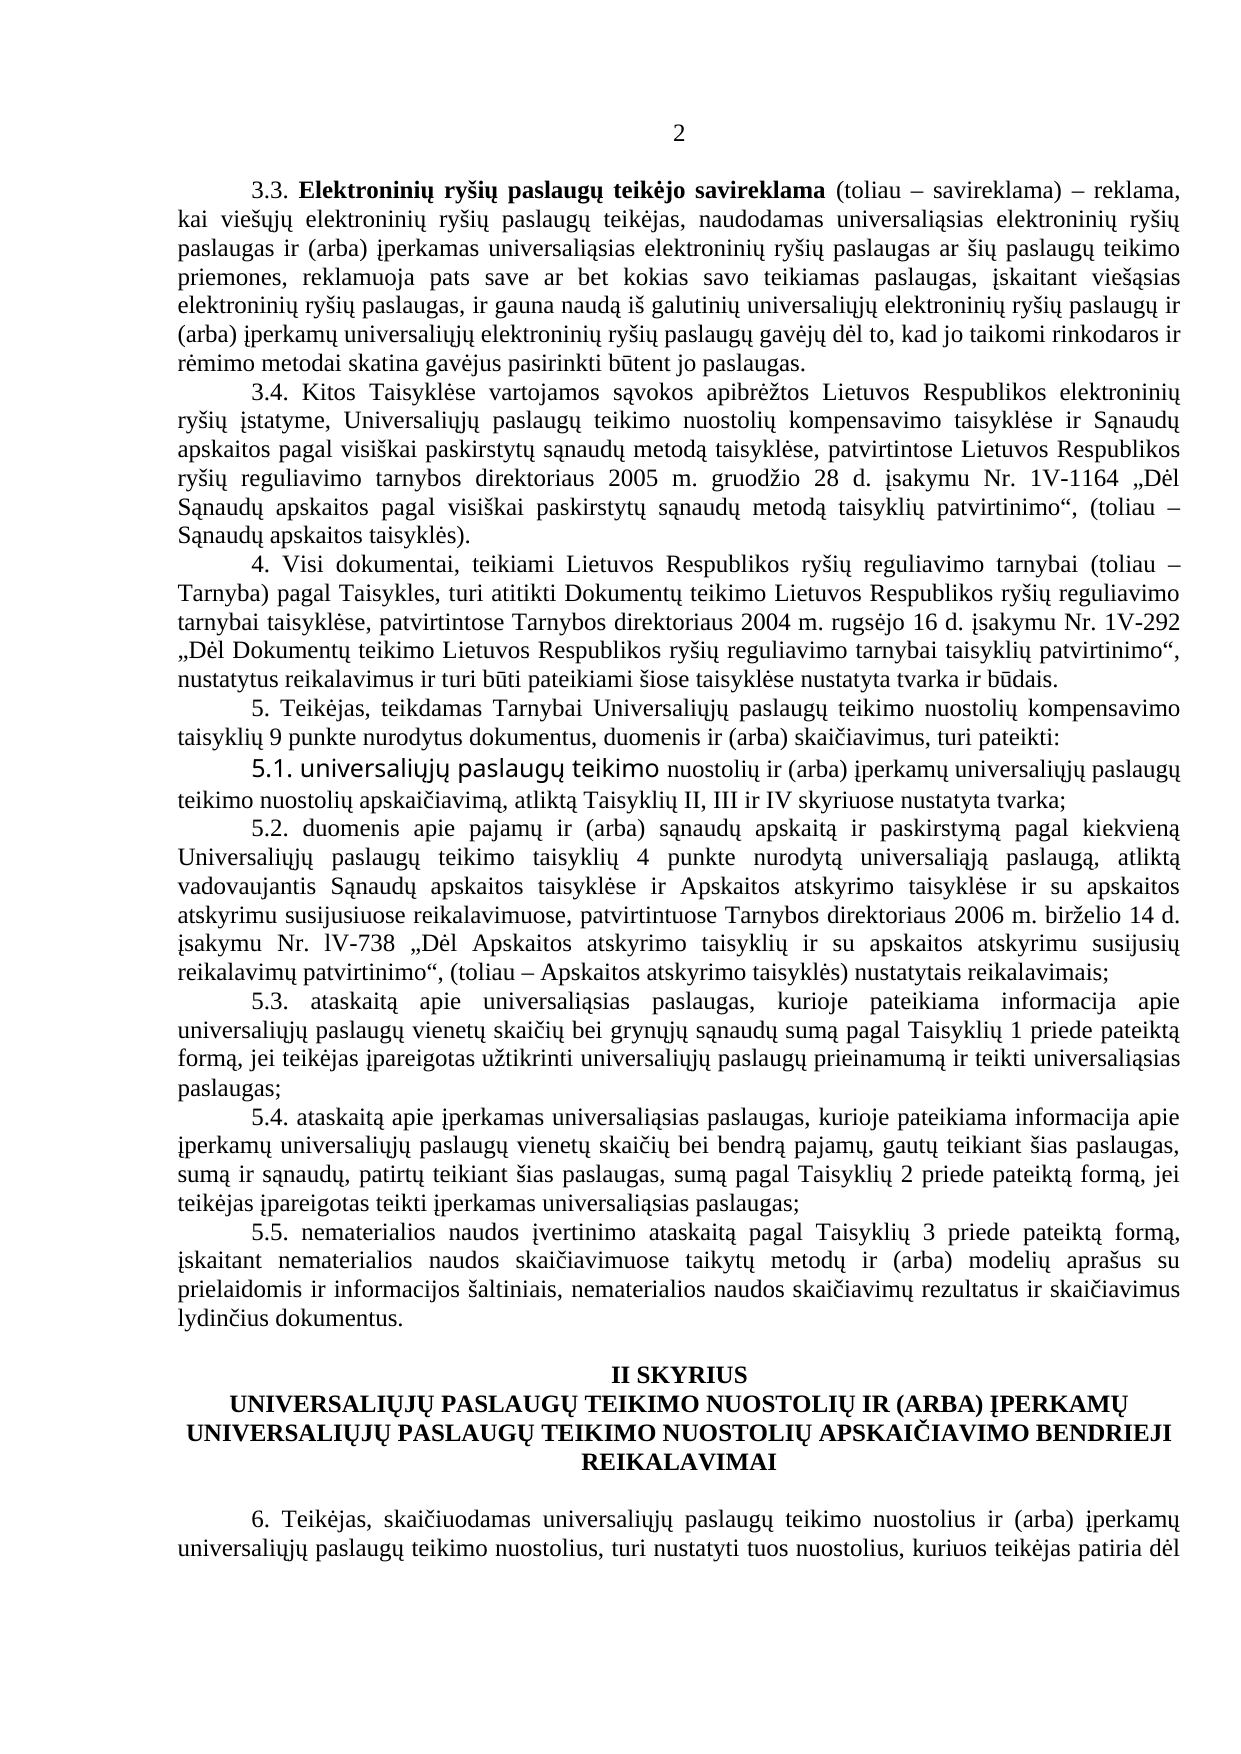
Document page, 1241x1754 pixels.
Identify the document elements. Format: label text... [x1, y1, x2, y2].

text 5. Teikėjas, teikdamas Tarnybai Universaliųjų paslaugų teikimo nuostolių kompensavimo taisyklių 9 punkte nurodytus dokumentus, duomenis ir (arba) skaičiavimus, turi pateikti: [177, 693, 1181, 751]
text 5.5. nematerialios naudos įvertinimo ataskaitą pagal Taisyklių 3 priede pateiktą formą, įskaitant nematerialios naudos skaičiavimuose taikytų metodų ir (arba) modelių aprašus su prielaidomis ir informacijos šaltiniais, nematerialios naudos skaičiavimų rezultatus ir skaičiavimus lydinčius dokumentus. [177, 1217, 1181, 1332]
text 5.3. ataskaitą apie universaliąsias paslaugas, kurioje pateikiama informacija apie universaliųjų paslaugų vienetų skaičių bei grynųjų sąnaudų sumą pagal Taisyklių 1 priede pateiktą formą, jei teikėjas įpareigotas užtikrinti universaliųjų paslaugų prieinamumą ir teikti universaliąsias paslaugas; [177, 986, 1181, 1102]
text 4. Visi dokumentai, teikiami Lietuvos Respublikos ryšių reguliavimo tarnybai (toliau – Tarnyba) pagal Taisykles, turi atitikti Dokumentų teikimo Lietuvos Respublikos ryšių reguliavimo tarnybai taisyklėse, patvirtintose Tarnybos direktoriaus 2004 m. rugsėjo 16 d. įsakymu Nr. 1V-292 „Dėl Dokumentų teikimo Lietuvos Respublikos ryšių reguliavimo tarnybai taisyklių patvirtinimo“, nustatytus reikalavimus ir turi būti pateikiami šiose taisyklėse nustatyta tvarka ir būdais. [177, 549, 1181, 693]
text II SKYRIUS [177, 1360, 1181, 1389]
text 5.4. ataskaitą apie įperkamas universaliąsias paslaugas, kurioje pateikiama informacija apie įperkamų universaliųjų paslaugų vienetų skaičių bei bendrą pajamų, gautų teikiant šias paslaugas, sumą ir sąnaudų, patirtų teikiant šias paslaugas, sumą pagal Taisyklių 2 priede pateiktą formą, jei teikėjas įpareigotas teikti įperkamas universaliąsias paslaugas; [177, 1102, 1181, 1217]
text 5.1. universaliųjų paslaugų teikimo nuostolių ir (arba) įperkamų universaliųjų paslaugų teikimo nuostolių apskaičiavimą, atliktą Taisyklių II, III ir IV skyriuose nustatyta tvarka; [177, 751, 1181, 813]
text 5.2. duomenis apie pajamų ir (arba) sąnaudų apskaitą ir paskirstymą pagal kiekvieną Universaliųjų paslaugų teikimo taisyklių 4 punkte nurodytą universaliąją paslaugą, atliktą vadovaujantis Sąnaudų apskaitos taisyklėse ir Apskaitos atskyrimo taisyklėse ir su apskaitos atskyrimu susijusiuose reikalavimuose, patvirtintuose Tarnybos direktoriaus 2006 m. birželio 14 d. įsakymu Nr. lV-738 „Dėl Apskaitos atskyrimo taisyklių ir su apskaitos atskyrimu susijusių reikalavimų patvirtinimo“, (toliau – Apskaitos atskyrimo taisyklės) nustatytais reikalavimais; [177, 813, 1181, 986]
text 3.3. Elektroninių ryšių paslaugų teikėjo savireklama (toliau – savireklama) – reklama, kai viešųjų elektroninių ryšių paslaugų teikėjas, naudodamas universaliąsias elektroninių ryšių paslaugas ir (arba) įperkamas universaliąsias elektroninių ryšių paslaugas ar šių paslaugų teikimo priemones, reklamuoja pats save ar bet kokias savo teikiamas paslaugas, įskaitant viešąsias elektroninių ryšių paslaugas, ir gauna naudą iš galutinių universaliųjų elektroninių ryšių paslaugų ir (arba) įperkamų universaliųjų elektroninių ryšių paslaugų gavėjų dėl to, kad jo taikomi rinkodaros ir rėmimo metodai skatina gavėjus pasirinkti būtent jo paslaugas. [177, 176, 1181, 377]
text 6. Teikėjas, skaičiuodamas universaliųjų paslaugų teikimo nuostolius ir (arba) įperkamų universaliųjų paslaugų teikimo nuostolius, turi nustatyti tuos nuostolius, kuriuos teikėjas patiria dėl [177, 1504, 1181, 1562]
text universaliųjų paslaugų teikimo nuostolių ir (ARBA) įperkamų universaliųjų paslaugų teikimo nuostolių APSKAIČIAVIMO BENDRIEJI REIKALAVIMAI [177, 1389, 1181, 1475]
text 3.4. Kitos Taisyklėse vartojamos sąvokos apibrėžtos Lietuvos Respublikos elektroninių ryšių įstatyme, Universaliųjų paslaugų teikimo nuostolių kompensavimo taisyklėse ir Sąnaudų apskaitos pagal visiškai paskirstytų sąnaudų metodą taisyklėse, patvirtintose Lietuvos Respublikos ryšių reguliavimo tarnybos direktoriaus 2005 m. gruodžio 28 d. įsakymu Nr. 1V-1164 „Dėl Sąnaudų apskaitos pagal visiškai paskirstytų sąnaudų metodą taisyklių patvirtinimo“, (toliau – Sąnaudų apskaitos taisyklės). [177, 377, 1181, 549]
